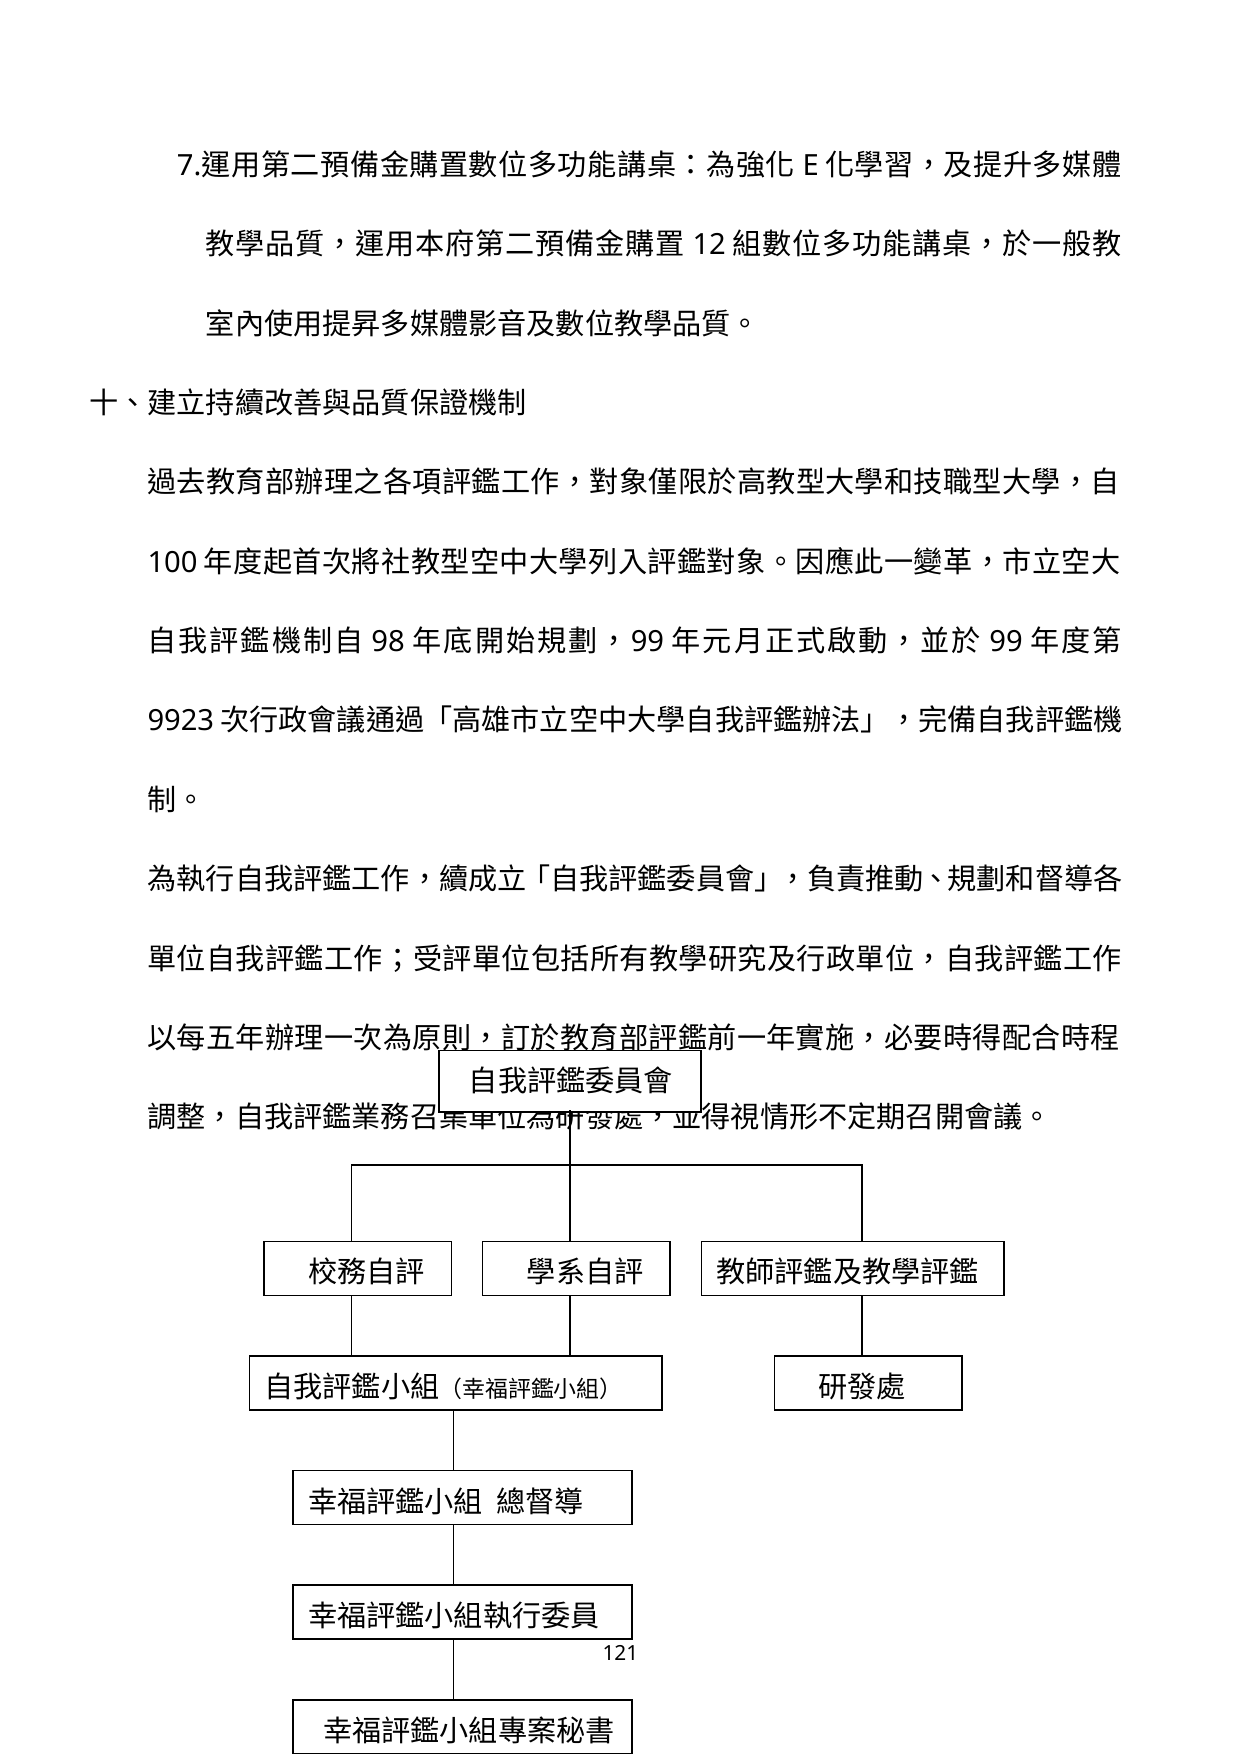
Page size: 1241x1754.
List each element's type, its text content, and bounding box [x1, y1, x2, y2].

text 為執行自我評鑑工作，續成立「自我評鑑委員會」，負責推動、規劃和督導各單位自我評鑑工作；受評單位包括所有教學研究及行政單位，自我評鑑工作以每五年辦理一次為原則，訂於教育部評鑑前一年實施，必要時得配合時程調整，自我評鑑業務召集單位為研發處，並得視情形不定期召開會議。 [147, 837, 1122, 1155]
text 十、建立持續改善與品質保證機制 [89, 361, 1122, 440]
text 過去教育部辦理之各項評鑑工作，對象僅限於高教型大學和技職型大學，自100年度起首次將社教型空中大學列入評鑑對象。因應此一變革，市立空大自我評鑑機制自98年底開始規劃，99年元月正式啟動，並於99年度第9923次行政會議通過「高雄市立空中大學自我評鑑辦法」，完備自我評鑑機制。 [147, 440, 1122, 837]
text 7.運用第二預備金購置數位多功能講桌：為強化E化學習，及提升多媒體教學品質，運用本府第二預備金購置12組數位多功能講桌，於一般教室內使用提昇多媒體影音及數位教學品質。 [177, 123, 1122, 361]
